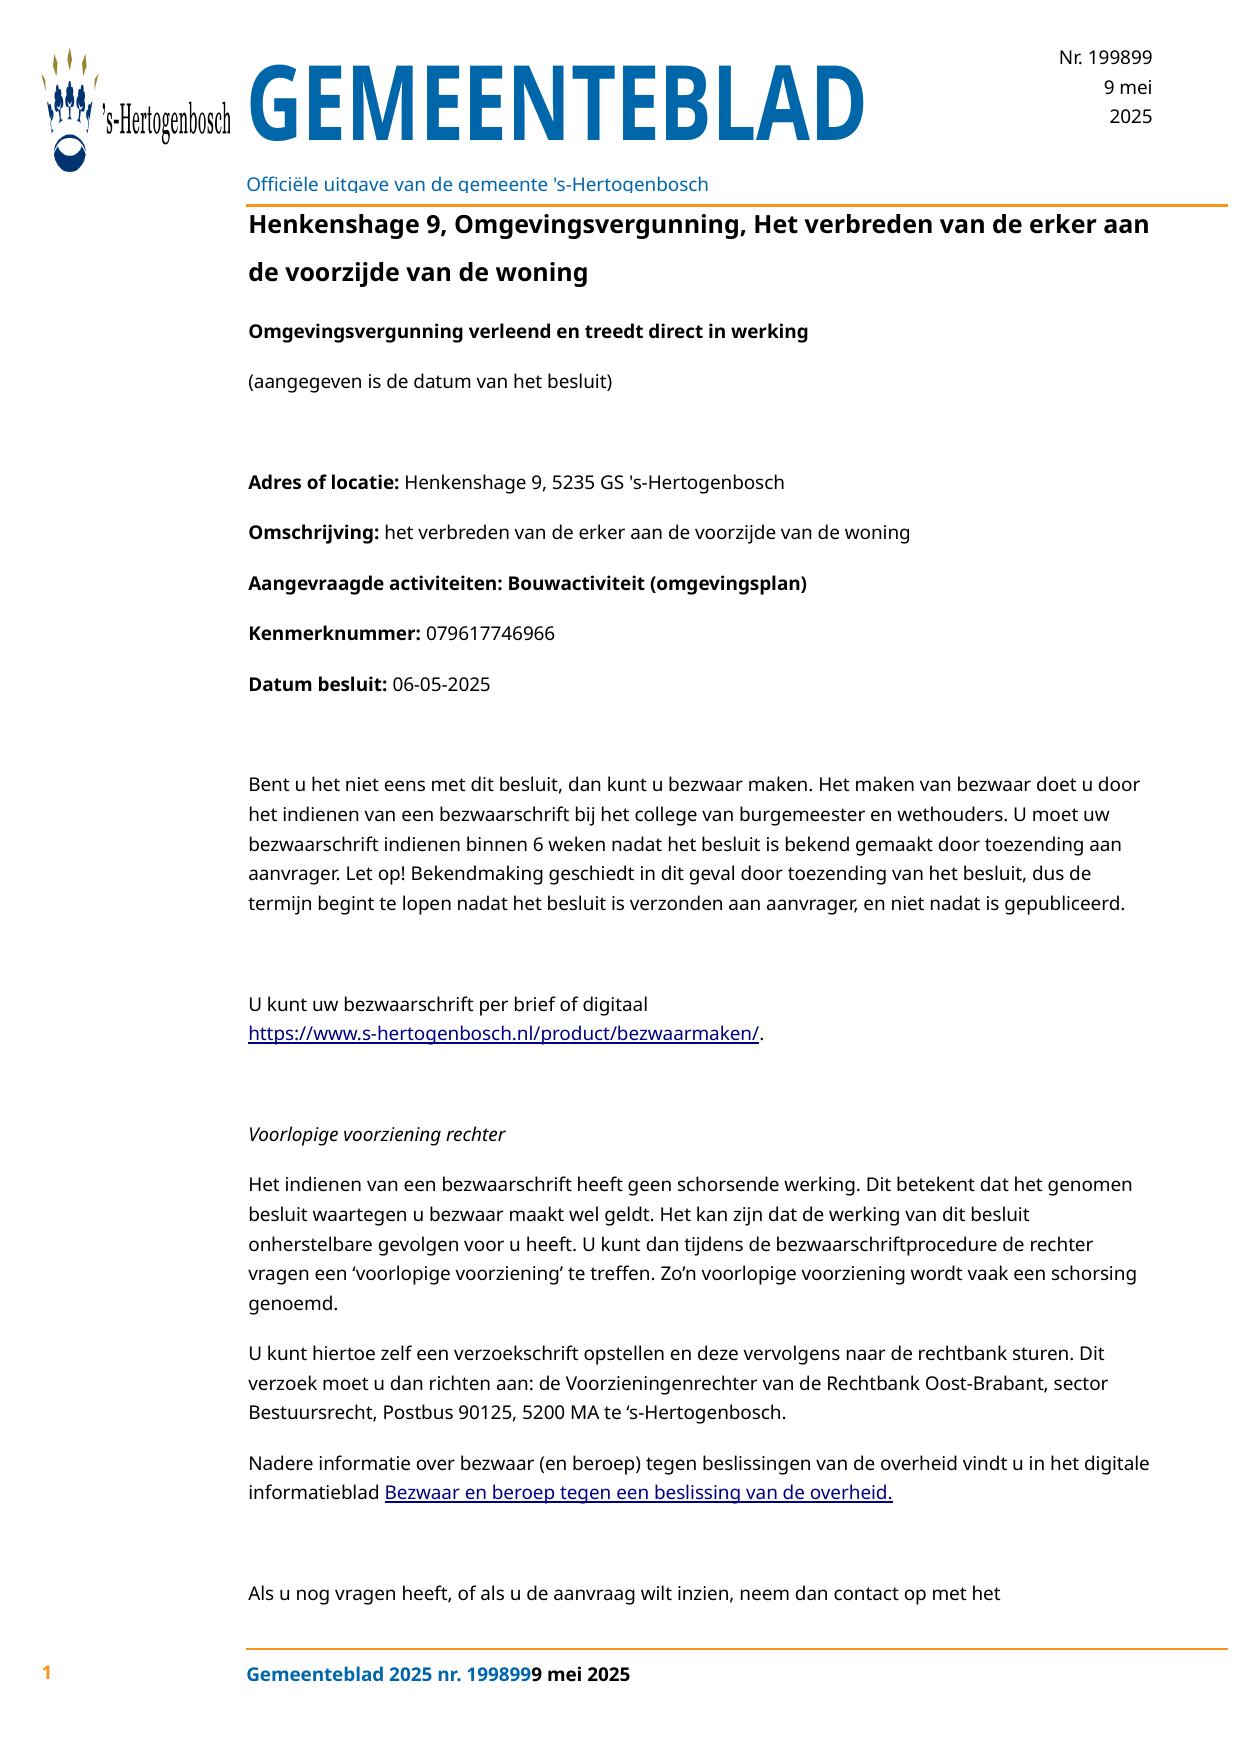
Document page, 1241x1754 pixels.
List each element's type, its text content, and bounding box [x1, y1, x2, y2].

text Als u nog vragen heeft, of als u de aanvraag wilt inzien, neem dan contact op met het [248, 1580, 1152, 1606]
picture [41, 47, 231, 172]
text Nadere informatie over bezwaar (en beroep) tegen beslissingen van de overheid vindt u in het digitale informatieblad Bezwaar en beroep tegen een beslissing van de overheid. [248, 1450, 1152, 1505]
text U kunt hiertoe zelf een verzoekschrift opstellen en deze vervolgens naar de rechtbank sturen. Dit verzoek moet u dan richten aan: de Voorzieningenrechter van de Rechtbank Oost-Brabant, sector Bestuursrecht, Postbus 90125, 5200 MA te ‘s-Hertogenbosch. [248, 1340, 1152, 1425]
text Aangevraagde activiteiten: Bouwactiviteit (omgevingsplan) [248, 570, 1152, 596]
text Het indienen van een bezwaarschrift heeft geen schorsende werking. Dit betekent dat het genomen besluit waartegen u bezwaar maakt wel geldt. Het kan zijn dat de werking van dit besluit onherstelbare gevolgen voor u heeft. U kunt dan tijdens de bezwaarschriftprocedure de rechter vragen een ‘voorlopige voorziening’ te treffen. Zo’n voorlopige voorziening wordt vaak een schorsing genoemd. [248, 1172, 1152, 1316]
text Adres of locatie: Henkenshage 9, 5235 GS 's-Hertogenbosch [248, 469, 1152, 495]
text (aangegeven is de datum van het besluit) [248, 368, 1152, 394]
text Omschrijving: het verbreden van de erker aan de voorzijde van de woning [248, 519, 1152, 545]
text Kenmerknummer: 079617746966 [248, 620, 1152, 646]
text Bent u het niet eens met dit besluit, dan kunt u bezwaar maken. Het maken van bezwaar doet u door het indienen van een bezwaarschrift bij het college van burgemeester en wethouders. U moet uw bezwaarschrift indienen binnen 6 weken nadat het besluit is bekend gemaakt door toezending aan aanvrager. Let op! Bekendmaking geschiedt in dit geval door toezending van het besluit, dus de termijn begint te lopen nadat het besluit is verzonden aan aanvrager, en niet nadat is gepubliceerd. [248, 772, 1152, 916]
text Henkenshage 9, Omgevingsvergunning, Het verbreden van de erker aan de voorzijde van de woning [248, 207, 1152, 288]
text U kunt uw bezwaarschrift per brief of digitaal https://www.s-hertogenbosch.nl/product/bezwaarmaken/. [248, 991, 1152, 1046]
text Omgevingsvergunning verleend en treedt direct in werking [248, 318, 1152, 344]
text Datum besluit: 06-05-2025 [248, 671, 1152, 697]
text Voorlopige voorziening rechter [248, 1121, 1152, 1147]
